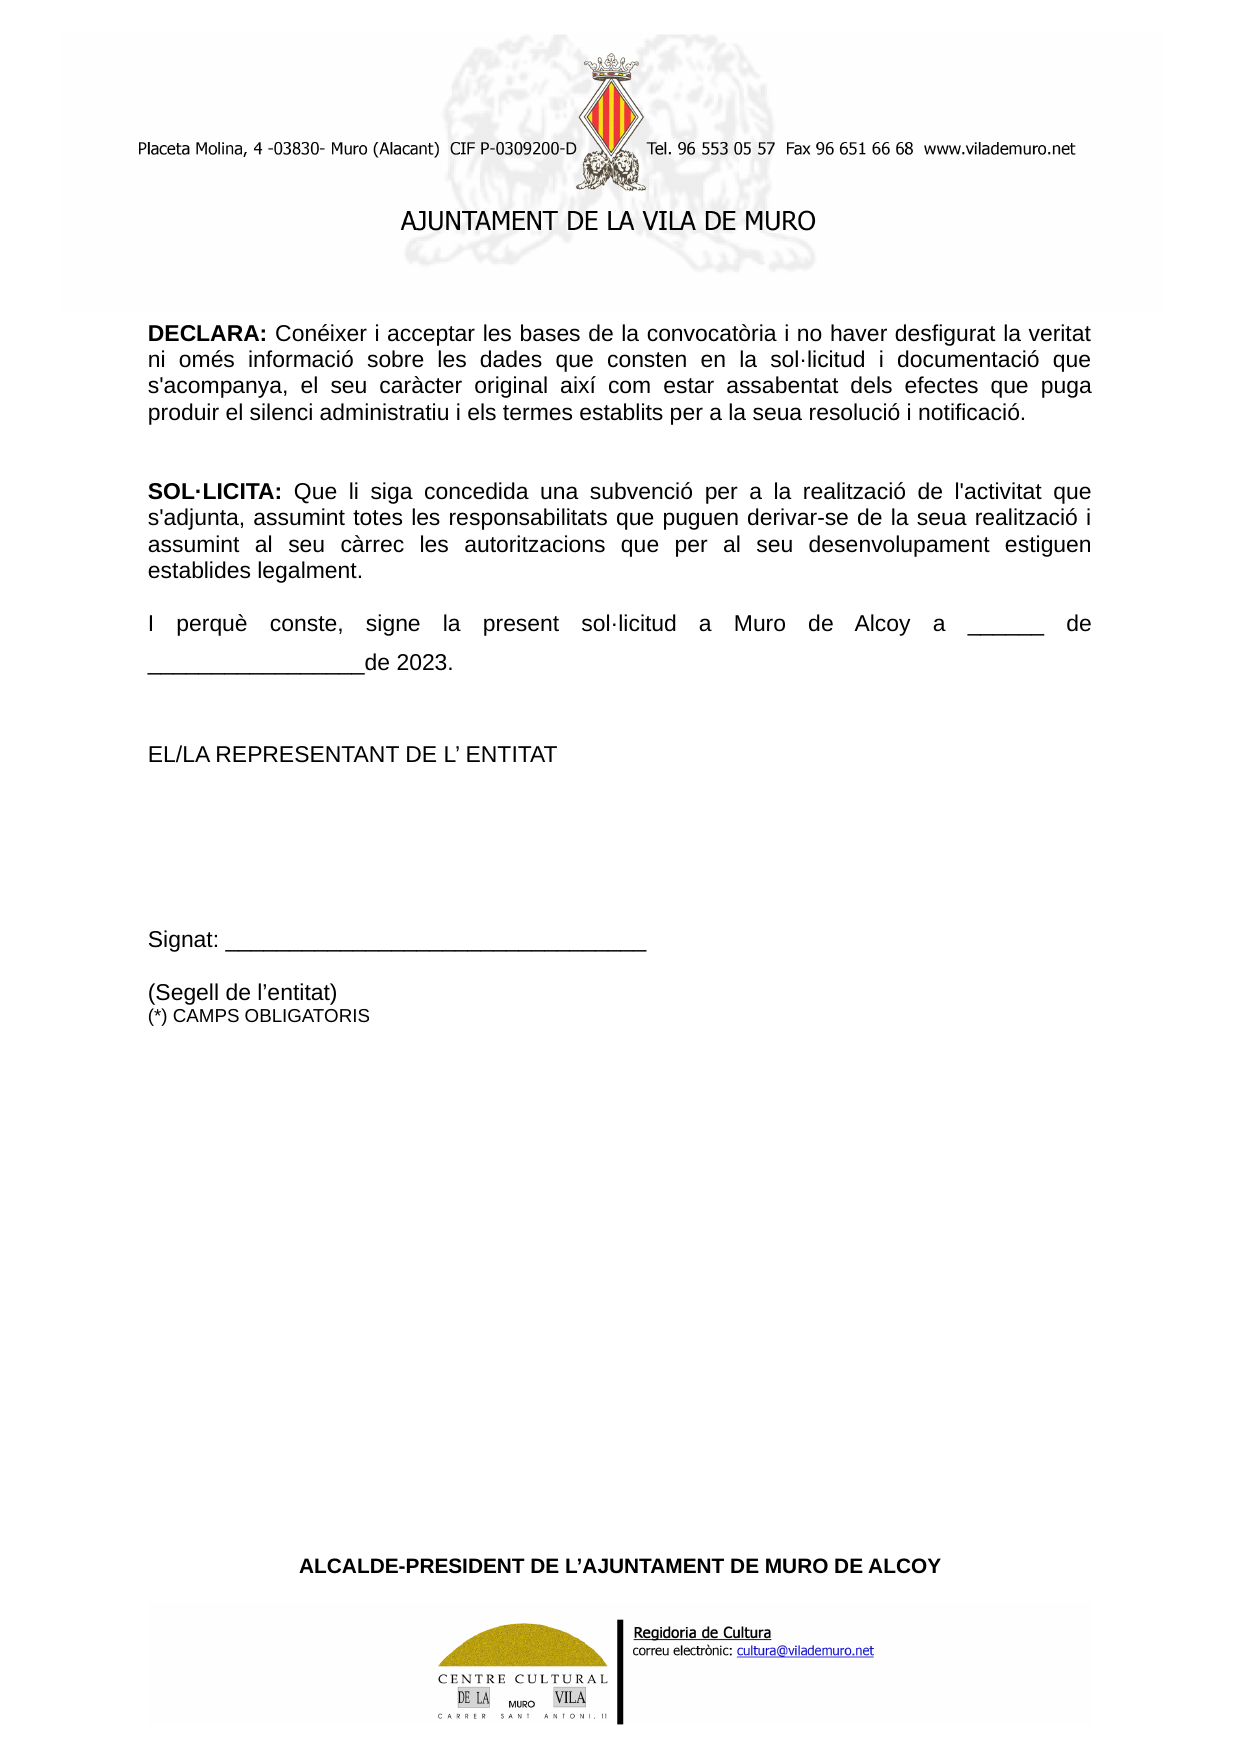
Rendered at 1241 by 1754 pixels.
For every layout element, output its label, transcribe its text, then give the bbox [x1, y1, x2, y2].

text ALCALDE-PRESIDENT DE L’AJUNTAMENT DE MURO DE ALCOY [148, 1553, 1092, 1577]
text I perquè conste, signe la present sol·licitud a Muro de Alcoy a ______ de _________________de 2023. [148, 610, 1092, 676]
text (*) CAMPS OBLIGATORIS [148, 1005, 1092, 1026]
picture [151, 1602, 1088, 1725]
text EL/LA REPRESENTANT DE L’ ENTITAT [148, 741, 1092, 768]
text (Segell de l’entitat) [148, 978, 1092, 1005]
text DECLARA: Conéixer i acceptar les bases de la convocatòria i no haver desfigurat la veritat ni omés informació sobre les dades que consten en la sol·licitud i documentació que s'acompanya, el seu caràcter original així com estar assabentat dels efectes que puga produir el silenci administratiu i els termes establits per a la seua resolució i notificació. [148, 320, 1092, 425]
text Signat: _________________________________ [148, 926, 1092, 952]
picture [63, 31, 1159, 312]
text SOL·LICITA: Que li siga concedida una subvenció per a la realització de l'activitat que s'adjunta, assumint totes les responsabilitats que puguen derivar-se de la seua realització i assumint al seu càrrec les autoritzacions que per al seu desenvolupament estiguen establides legalment. [148, 478, 1092, 583]
